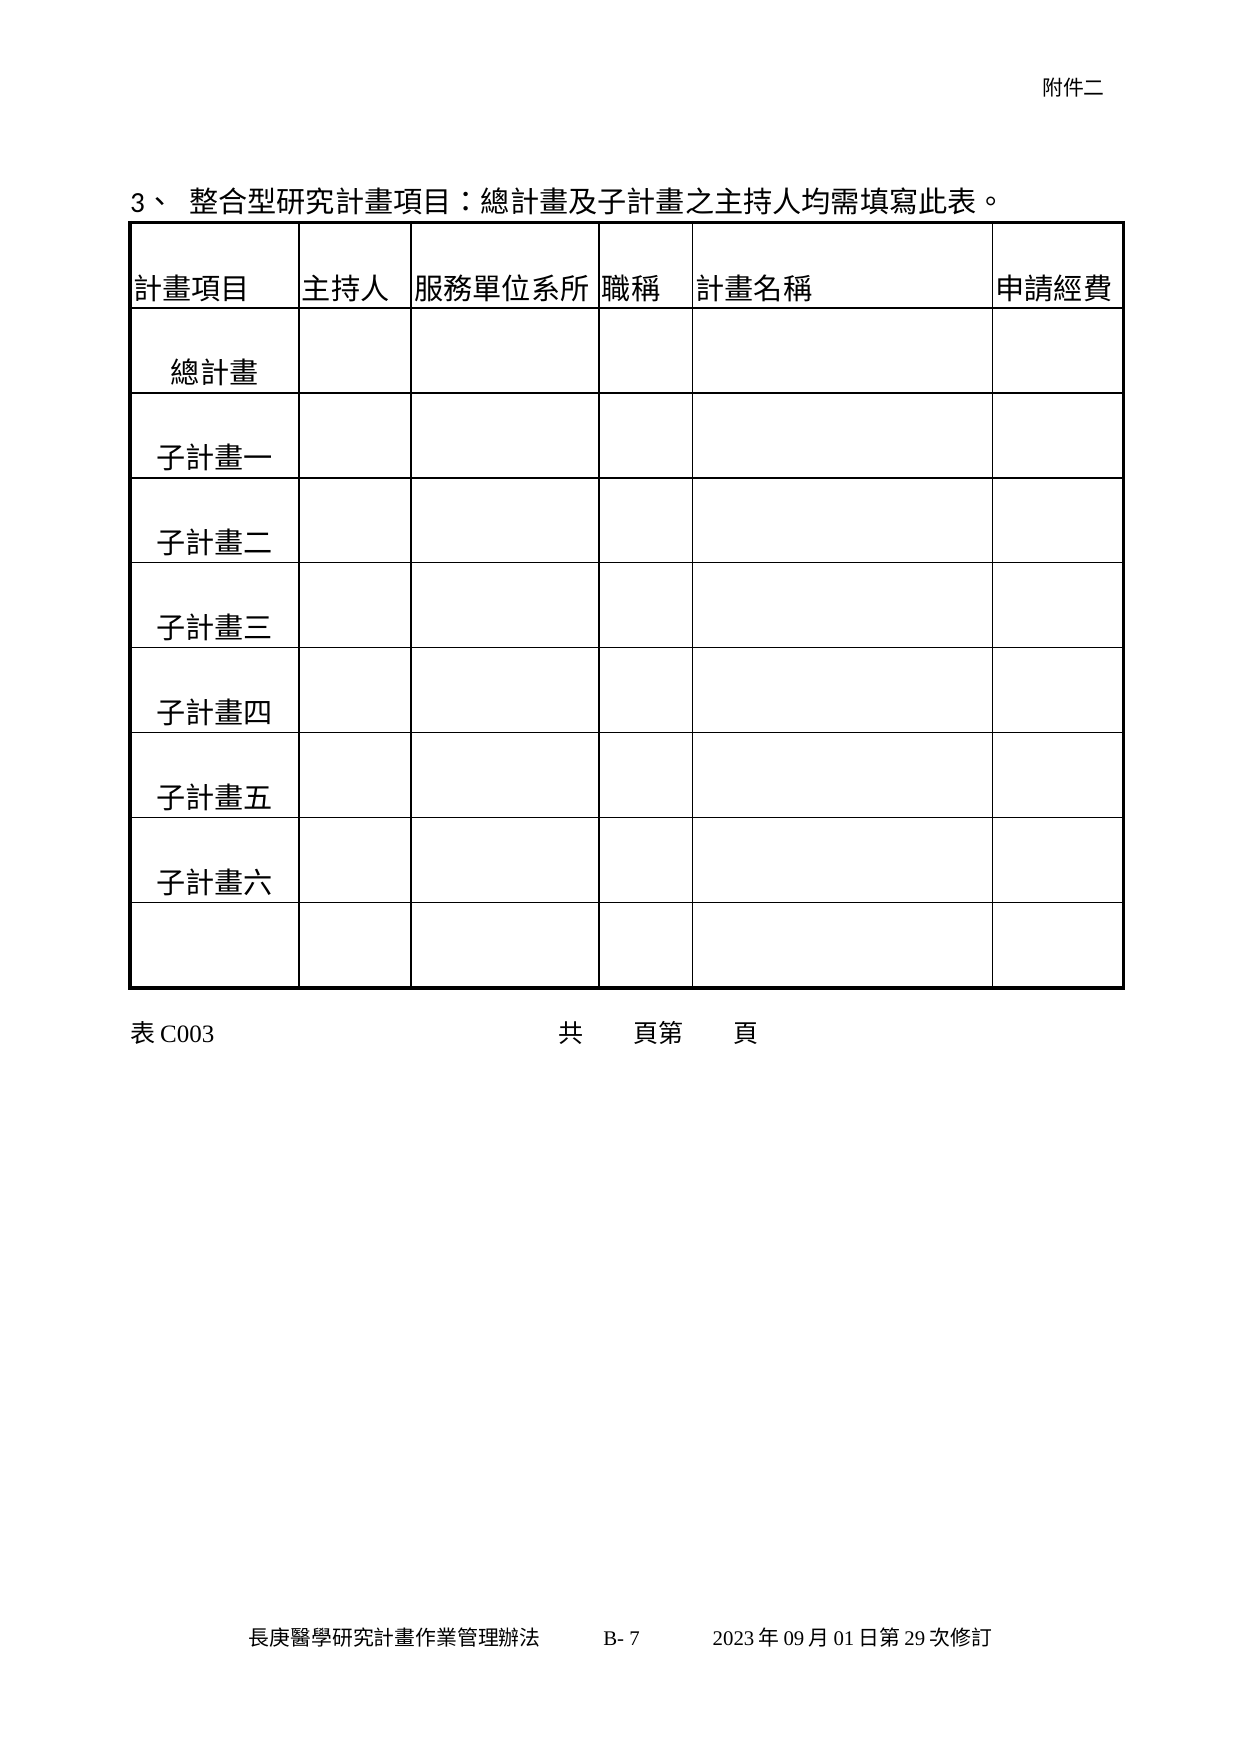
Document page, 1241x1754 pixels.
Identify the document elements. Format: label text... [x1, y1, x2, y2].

table_cell [600, 903, 692, 986]
table_cell [600, 563, 692, 647]
table_cell [132, 903, 298, 986]
table_cell 子計畫四 [132, 648, 298, 732]
table_cell [993, 479, 1122, 562]
table_cell [300, 309, 410, 392]
table_cell [412, 479, 598, 562]
list 整合型研究計畫項目：總計畫及子計畫之主持人均需填寫此表。 [130, 158, 1096, 221]
table_cell [600, 394, 692, 477]
table_cell [412, 563, 598, 647]
table_cell [693, 479, 992, 562]
table_cell 子計畫三 [132, 563, 298, 647]
table_cell 子計畫五 [132, 733, 298, 817]
table_cell [993, 563, 1122, 647]
table_cell [300, 563, 410, 647]
table_header 職稱 [600, 224, 692, 307]
table_cell [412, 394, 598, 477]
table_cell [993, 394, 1122, 477]
table_cell [993, 818, 1122, 901]
table_cell [412, 309, 598, 392]
table_cell [693, 394, 992, 477]
table_header 服務單位系所 [412, 224, 598, 307]
table_cell 子計畫一 [132, 394, 298, 477]
table_cell [300, 479, 410, 562]
table_cell 子計畫二 [132, 479, 298, 562]
table_cell [600, 309, 692, 392]
table_header 主持人 [300, 224, 410, 307]
table_header 計畫名稱 [693, 224, 992, 307]
table_header 申請經費 [993, 224, 1122, 307]
table_cell [693, 818, 992, 901]
table_cell [300, 648, 410, 732]
table_cell [600, 733, 692, 817]
table_cell [693, 563, 992, 647]
table_cell 總計畫 [132, 309, 298, 392]
table_cell [693, 648, 992, 732]
table_cell [300, 818, 410, 901]
table_cell [600, 648, 692, 732]
table_cell [693, 309, 992, 392]
table_cell [600, 479, 692, 562]
table_cell [993, 903, 1122, 986]
table_cell [693, 733, 992, 817]
table_cell [300, 903, 410, 986]
text 表C003 共 頁第 頁 [130, 990, 1110, 1052]
table_cell [412, 818, 598, 901]
table_cell [412, 733, 598, 817]
table_cell [412, 903, 598, 986]
table_header 計畫項目 [132, 224, 298, 307]
table_cell 子計畫六 [132, 818, 298, 901]
table_cell [300, 733, 410, 817]
table_cell [693, 903, 992, 986]
table_cell [993, 309, 1122, 392]
table_cell [993, 733, 1122, 817]
table_cell [993, 648, 1122, 732]
table_cell [600, 818, 692, 901]
table_cell [300, 394, 410, 477]
table_cell [412, 648, 598, 732]
